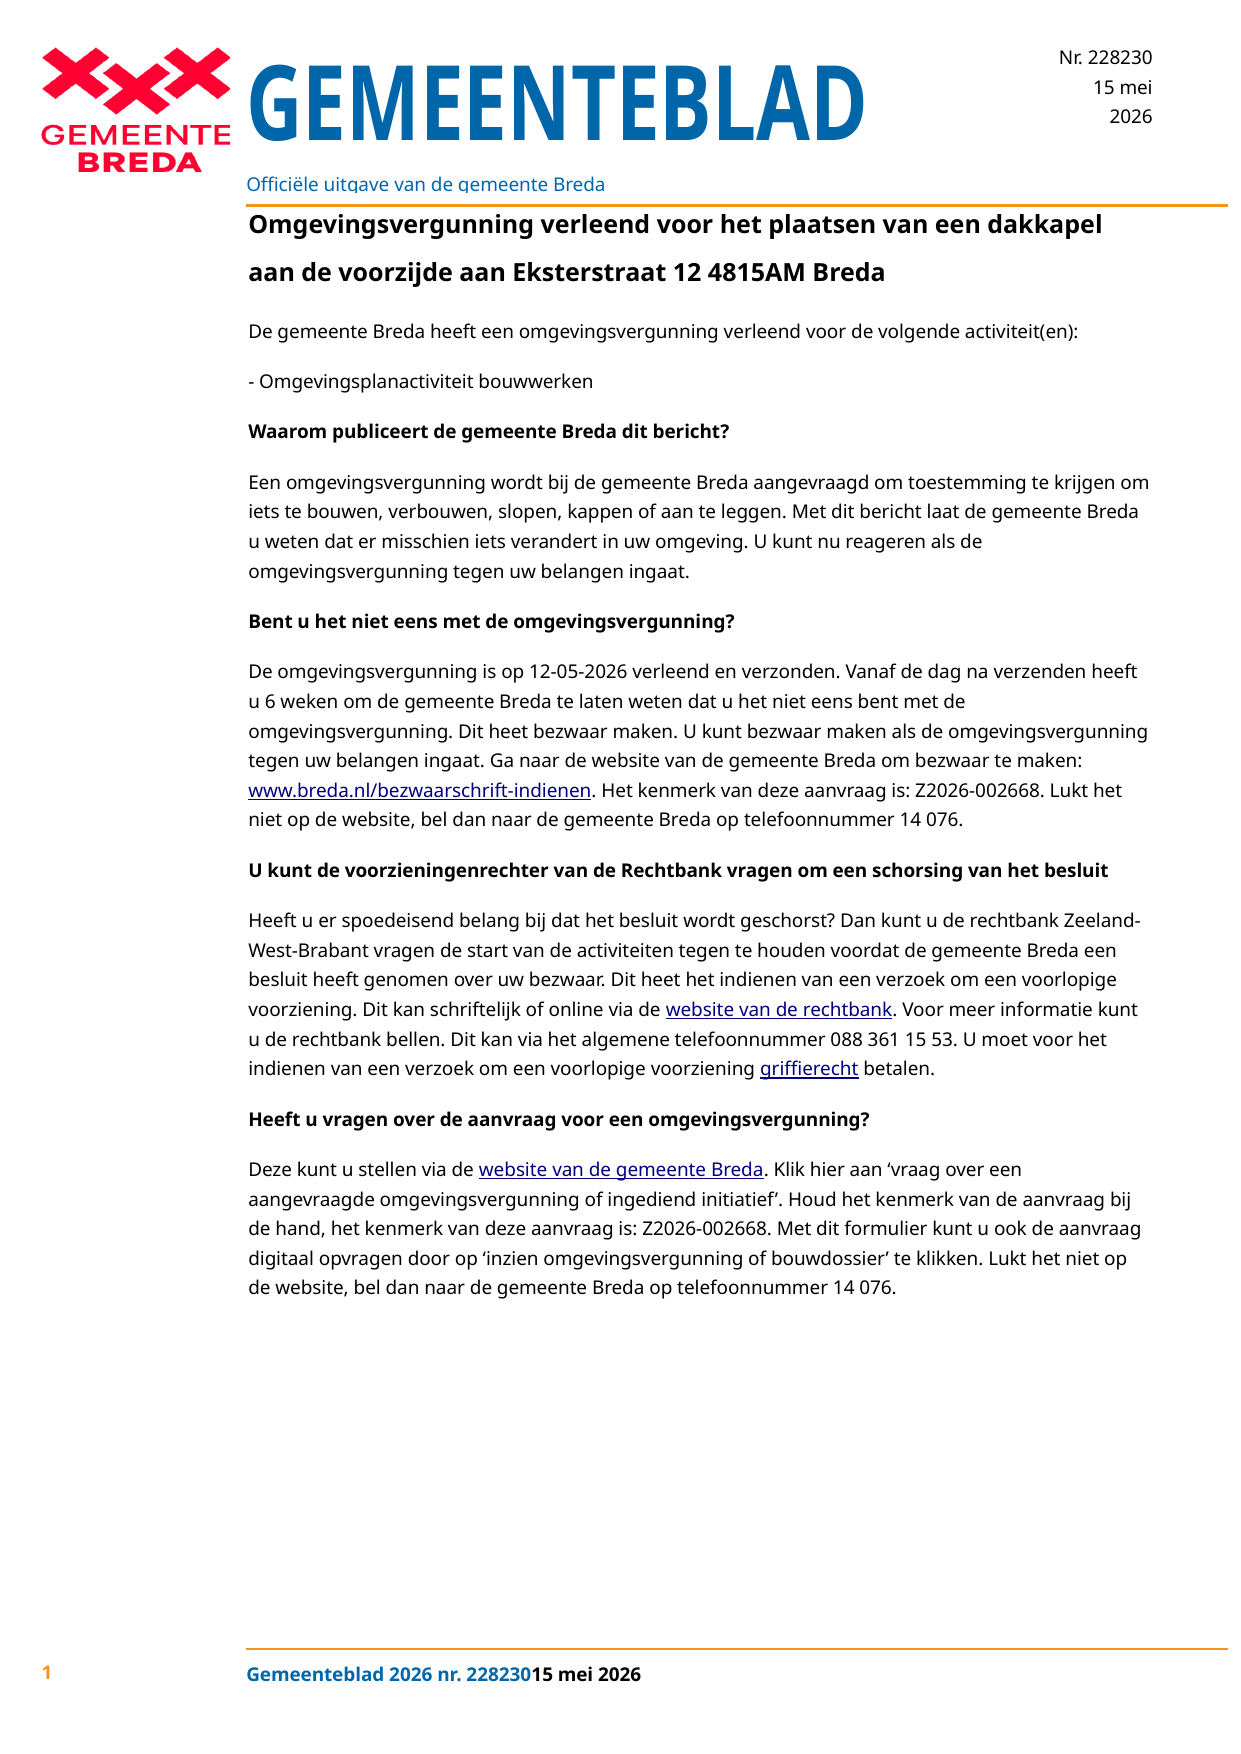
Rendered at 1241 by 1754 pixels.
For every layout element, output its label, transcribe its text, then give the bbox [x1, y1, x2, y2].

text - Omgevingsplanactiviteit bouwwerken [248, 368, 1152, 394]
text Heeft u vragen over de aanvraag voor een omgevingsvergunning? [248, 1106, 1152, 1132]
text Deze kunt u stellen via de website van de gemeente Breda. Klik hier aan ‘vraag over een aangevraagde omgevingsvergunning of ingediend initiatief’. Houd het kenmerk van de aanvraag bij de hand, het kenmerk van deze aanvraag is: Z2026-002668. Met dit formulier kunt u ook de aanvraag digitaal opvragen door op ‘inzien omgevingsvergunning of bouwdossier’ te klikken. Lukt het niet op de website, bel dan naar de gemeente Breda op telefoonnummer 14 076. [248, 1156, 1152, 1300]
text Bent u het niet eens met de omgevingsvergunning? [248, 608, 1152, 634]
text Een omgevingsvergunning wordt bij de gemeente Breda aangevraagd om toestemming te krijgen om iets te bouwen, verbouwen, slopen, kappen of aan te leggen. Met dit bericht laat de gemeente Breda u weten dat er misschien iets verandert in uw omgeving. U kunt nu reageren als de omgevingsvergunning tegen uw belangen ingaat. [248, 469, 1152, 584]
text U kunt de voorzieningenrechter van de Rechtbank vragen om een schorsing van het besluit [248, 857, 1152, 883]
text Waarom publiceert de gemeente Breda dit bericht? [248, 419, 1152, 444]
text Heeft u er spoedeisend belang bij dat het besluit wordt geschorst? Dan kunt u de rechtbank Zeeland-West-Brabant vragen de start van de activiteiten tegen te houden voordat de gemeente Breda een besluit heeft genomen over uw bezwaar. Dit heet het indienen van een verzoek om een voorlopige voorziening. Dit kan schriftelijk of online via de website van de rechtbank. Voor meer informatie kunt u de rechtbank bellen. Dit kan via het algemene telefoonnummer 088 361 15 53. U moet voor het indienen van een verzoek om een voorlopige voorziening griffierecht betalen. [248, 907, 1152, 1081]
picture [41, 47, 231, 172]
text Omgevingsvergunning verleend voor het plaatsen van een dakkapel aan de voorzijde aan Eksterstraat 12 4815AM Breda [248, 207, 1152, 288]
text De gemeente Breda heeft een omgevingsvergunning verleend voor de volgende activiteit(en): [248, 318, 1152, 344]
text De omgevingsvergunning is op 12-05-2026 verleend en verzonden. Vanaf de dag na verzenden heeft u 6 weken om de gemeente Breda te laten weten dat u het niet eens bent met de omgevingsvergunning. Dit heet bezwaar maken. U kunt bezwaar maken als de omgevingsvergunning tegen uw belangen ingaat. Ga naar de website van de gemeente Breda om bezwaar te maken: www.breda.nl/bezwaarschrift-indienen. Het kenmerk van deze aanvraag is: Z2026-002668. Lukt het niet op de website, bel dan naar de gemeente Breda op telefoonnummer 14 076. [248, 659, 1152, 832]
